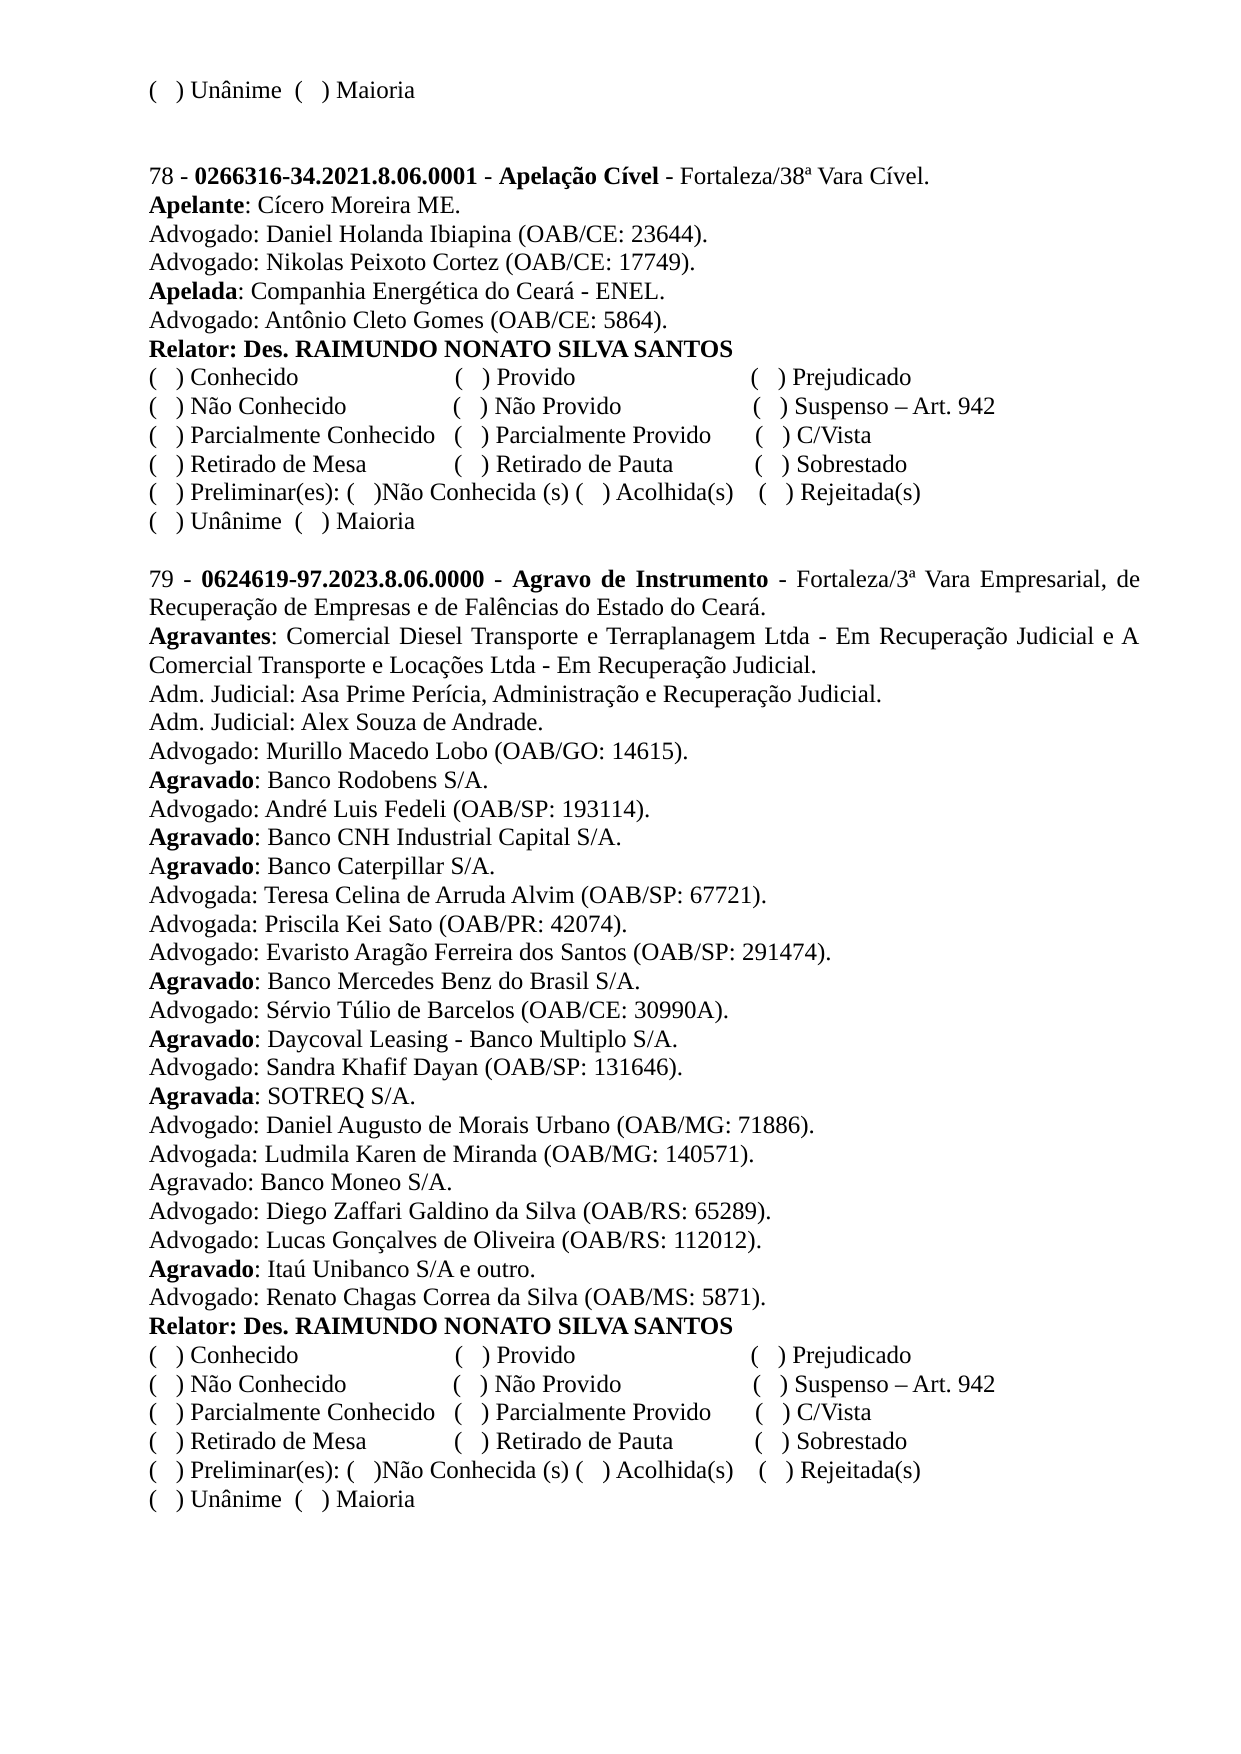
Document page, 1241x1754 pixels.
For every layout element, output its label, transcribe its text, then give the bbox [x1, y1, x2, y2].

text Agravado: Itaú Unibanco S/A e outro. [148, 1254, 1141, 1282]
text Advogado: Nikolas Peixoto Cortez (OAB/CE: 17749). [148, 247, 1141, 276]
text Advogado: Diego Zaffari Galdino da Silva (OAB/RS: 65289). [148, 1196, 1141, 1225]
text ( ) Parcialmente Conhecido ( ) Parcialmente Provido ( ) C/Vista [148, 420, 1158, 449]
text ( ) Retirado de Mesa ( ) Retirado de Pauta ( ) Sobrestado [148, 449, 1158, 477]
text Agravantes: Comercial Diesel Transporte e Terraplanagem Ltda - Em Recuperação Judicial e A Comercial Transporte e Locações Ltda - Em Recuperação Judicial. [148, 621, 1141, 679]
text Advogada: Ludmila Karen de Miranda (OAB/MG: 140571). [148, 1139, 1141, 1167]
text Apelante: Cícero Moreira ME. [148, 190, 1141, 219]
text Relator: Des. RAIMUNDO NONATO SILVA SANTOS [148, 334, 1141, 362]
text Agravada: SOTREQ S/A. [148, 1081, 1141, 1110]
text Advogada: Teresa Celina de Arruda Alvim (OAB/SP: 67721). [148, 880, 1141, 909]
text ( ) Não Conhecido ( ) Não Provido ( ) Suspenso – Art. 942 [148, 391, 1158, 420]
text Agravado: Banco CNH Industrial Capital S/A. [148, 822, 1141, 851]
text Agravado: Daycoval Leasing - Banco Multiplo S/A. [148, 1024, 1141, 1052]
text Advogado: Antônio Cleto Gomes (OAB/CE: 5864). [148, 305, 1141, 334]
text ( ) Parcialmente Conhecido ( ) Parcialmente Provido ( ) C/Vista [148, 1397, 1158, 1426]
text ( ) Preliminar(es): ( )Não Conhecida (s) ( ) Acolhida(s) ( ) Rejeitada(s) [148, 477, 1158, 506]
text Apelada: Companhia Energética do Ceará - ENEL. [148, 276, 1141, 305]
text Advogada: Priscila Kei Sato (OAB/PR: 42074). [148, 909, 1141, 937]
text Relator: Des. RAIMUNDO NONATO SILVA SANTOS [148, 1311, 1141, 1340]
text Adm. Judicial: Asa Prime Perícia, Administração e Recuperação Judicial. [148, 679, 1141, 707]
text Advogado: Daniel Holanda Ibiapina (OAB/CE: 23644). [148, 219, 1141, 247]
text Advogado: Daniel Augusto de Morais Urbano (OAB/MG: 71886). [148, 1110, 1141, 1139]
text Agravado: Banco Moneo S/A. [148, 1167, 1141, 1196]
text Advogado: Evaristo Aragão Ferreira dos Santos (OAB/SP: 291474). [148, 937, 1141, 966]
text Advogado: Sérvio Túlio de Barcelos (OAB/CE: 30990A). [148, 995, 1141, 1024]
text 78 - 0266316-34.2021.8.06.0001 - Apelação Cível - Fortaleza/38ª Vara Cível. [148, 161, 1141, 190]
text ( ) Não Conhecido ( ) Não Provido ( ) Suspenso – Art. 942 [148, 1369, 1158, 1397]
text Advogado: Lucas Gonçalves de Oliveira (OAB/RS: 112012). [148, 1225, 1141, 1254]
text ( ) Unânime ( ) Maioria [148, 75, 1158, 104]
text Advogado: Renato Chagas Correa da Silva (OAB/MS: 5871). [148, 1282, 1141, 1311]
text ( ) Conhecido ( ) Provido ( ) Prejudicado [148, 362, 1141, 391]
text Advogado: Murillo Macedo Lobo (OAB/GO: 14615). [148, 736, 1141, 765]
text ( ) Unânime ( ) Maioria [148, 1484, 1158, 1512]
text 79 - 0624619-97.2023.8.06.0000 - Agravo de Instrumento - Fortaleza/3ª Vara Empresarial, de Recuperação de Empresas e de Falências do Estado do Ceará. [148, 564, 1141, 621]
text ( ) Conhecido ( ) Provido ( ) Prejudicado [148, 1340, 1141, 1369]
text Agravado: Banco Mercedes Benz do Brasil S/A. [148, 966, 1141, 995]
text Advogado: Sandra Khafif Dayan (OAB/SP: 131646). [148, 1052, 1141, 1081]
text ( ) Retirado de Mesa ( ) Retirado de Pauta ( ) Sobrestado [148, 1426, 1158, 1455]
text Agravado: Banco Caterpillar S/A. [148, 851, 1141, 880]
text Advogado: André Luis Fedeli (OAB/SP: 193114). [148, 794, 1141, 822]
text ( ) Preliminar(es): ( )Não Conhecida (s) ( ) Acolhida(s) ( ) Rejeitada(s) [148, 1455, 1158, 1484]
text Adm. Judicial: Alex Souza de Andrade. [148, 707, 1141, 736]
text ( ) Unânime ( ) Maioria [148, 506, 1158, 535]
text Agravado: Banco Rodobens S/A. [148, 765, 1141, 794]
